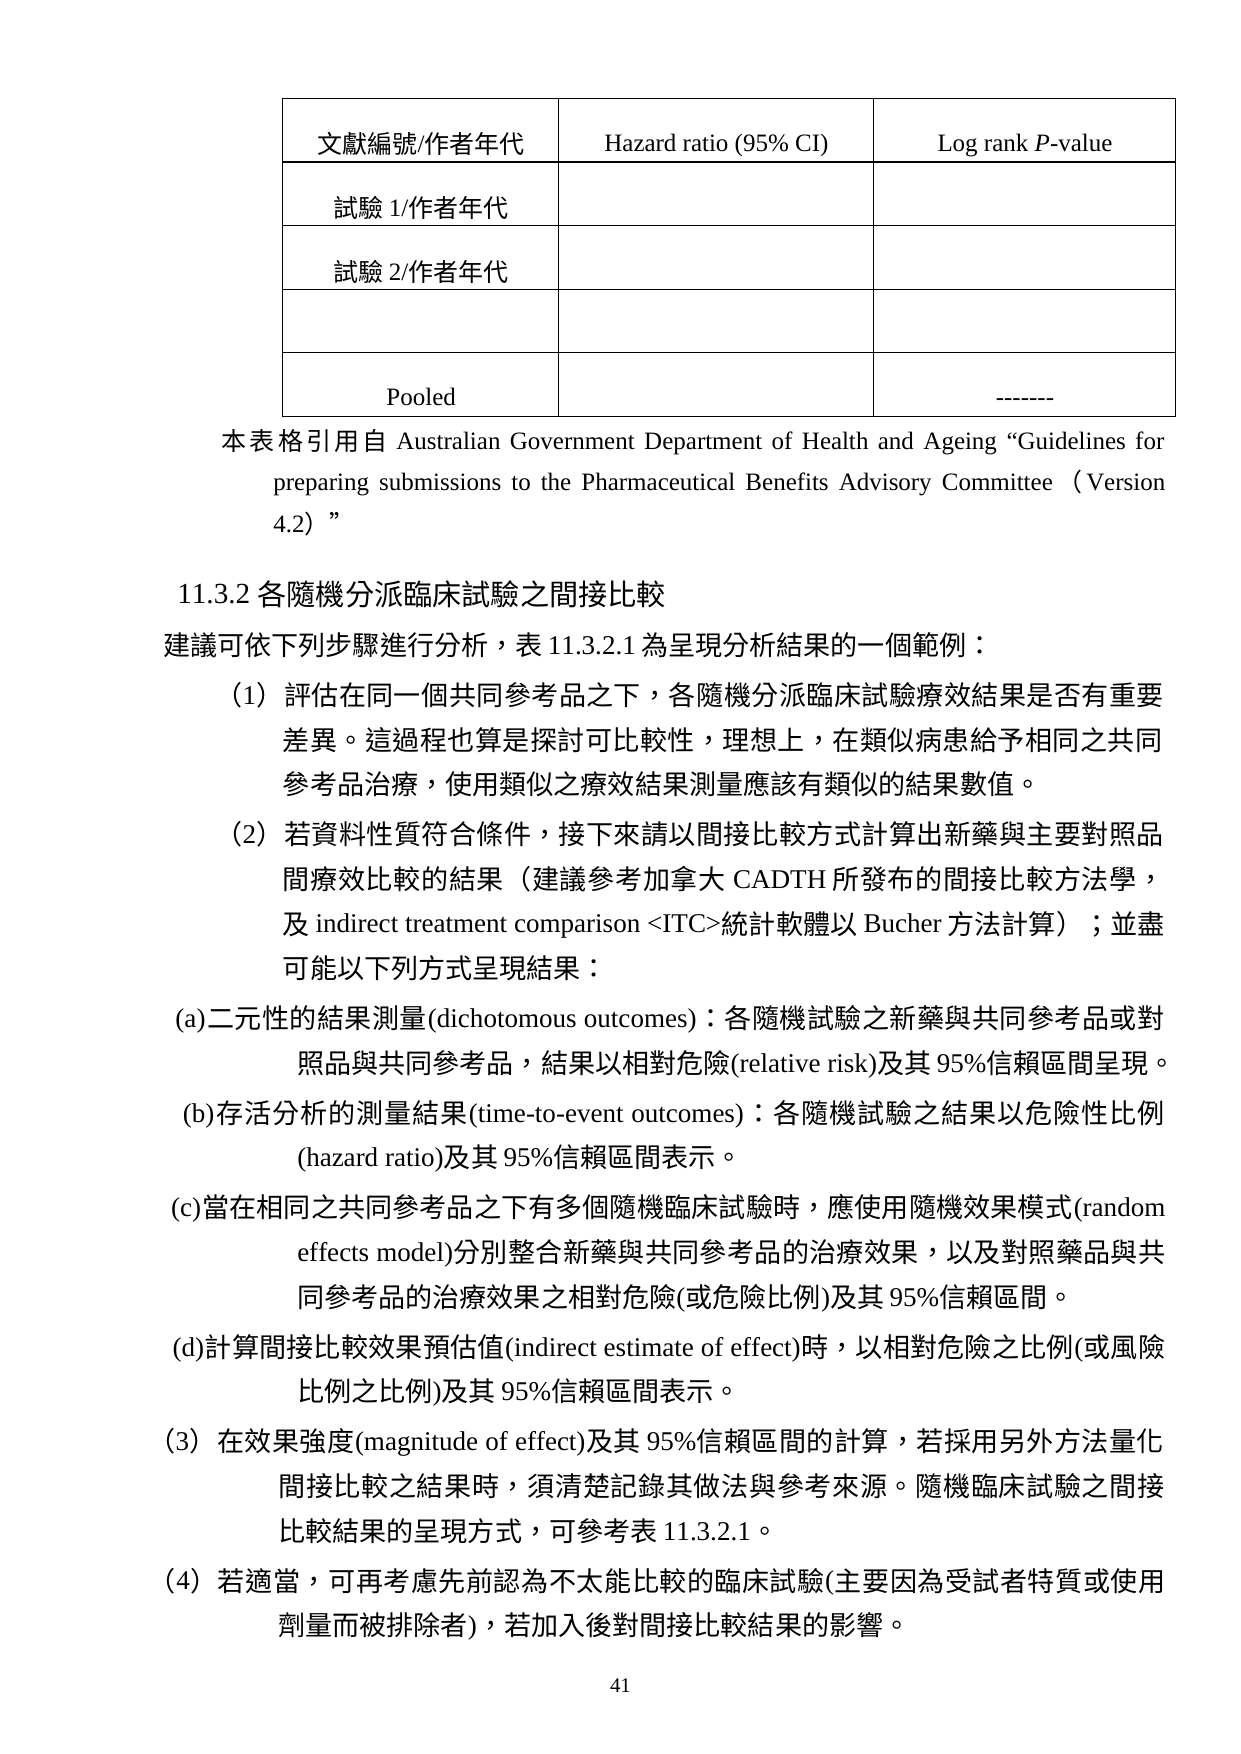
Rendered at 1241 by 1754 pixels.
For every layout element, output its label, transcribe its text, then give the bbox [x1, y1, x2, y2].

table_cell [874, 226, 1175, 288]
table_cell [559, 353, 873, 416]
table_cell 試驗1/作者年代 [283, 163, 558, 225]
text 11.3.2 各隨機分派臨床試驗之間接比較 [75, 565, 1165, 613]
text 建議可依下列步驟進行分析，表11.3.2.1為呈現分析結果的一個範例： [75, 619, 1165, 663]
table_cell [559, 163, 873, 225]
text （3）在效果強度(magnitude of effect)及其95%信賴區間的計算，若採用另外方法量化間接比較之結果時，須清楚記錄其做法與參考來源。隨機臨床試驗之間接比較結果的呈現方式，可參考表11.3.2.1。 [75, 1415, 1165, 1549]
table_cell [874, 290, 1175, 352]
table_cell Pooled [283, 353, 558, 416]
text （2）若資料性質符合條件，接下來請以間接比較方式計算出新藥與主要對照品間療效比較的結果（建議參考加拿大CADTH所發布的間接比較方法學，及indirect treatment comparison <ITC>統計軟體以Bucher方法計算）；並盡可能以下列方式呈現結果： [215, 808, 1165, 987]
text (b)存活分析的測量結果(time-to-event outcomes)：各隨機試驗之結果以危險性比例(hazard ratio)及其95%信賴區間表示。 [75, 1086, 1165, 1176]
table_cell ------- [874, 353, 1175, 416]
text （1）評估在同一個共同參考品之下，各隨機分派臨床試驗療效結果是否有重要差異。這過程也算是探討可比較性，理想上，在類似病患給予相同之共同參考品治療，使用類似之療效結果測量應該有類似的結果數值。 [215, 668, 1165, 803]
table_header 文獻編號/作者年代 [283, 99, 558, 161]
text 本表格引用自Australian Government Department of Health and Ageing “Guidelines for preparing submissions to the Pharmaceutical Benefits Advisory Committee（Version 4.2）” [113, 417, 1165, 540]
text （4）若適當，可再考慮先前認為不太能比較的臨床試驗(主要因為受試者特質或使用劑量而被排除者)，若加入後對間接比較結果的影響。 [75, 1554, 1165, 1643]
text (a)二元性的結果測量(dichotomous outcomes)：各隨機試驗之新藥與共同參考品或對照品與共同參考品，結果以相對危險(relative risk)及其95%信賴區間呈現。 [75, 992, 1165, 1081]
table_cell 試驗2/作者年代 [283, 226, 558, 288]
text (d)計算間接比較效果預估值(indirect estimate of effect)時，以相對危險之比例(或風險比例之比例)及其95%信賴區間表示。 [75, 1320, 1165, 1409]
table_cell [559, 226, 873, 288]
text (c)當在相同之共同參考品之下有多個隨機臨床試驗時，應使用隨機效果模式(random effects model)分別整合新藥與共同參考品的治療效果，以及對照藥品與共同參考品的治療效果之相對危險(或危險比例)及其95%信賴區間。 [75, 1181, 1165, 1315]
table_cell [283, 290, 558, 352]
table_header Log rank P-value [874, 99, 1175, 161]
table_cell [874, 163, 1175, 225]
table_cell [559, 290, 873, 352]
table_header Hazard ratio (95% CI) [559, 99, 873, 161]
